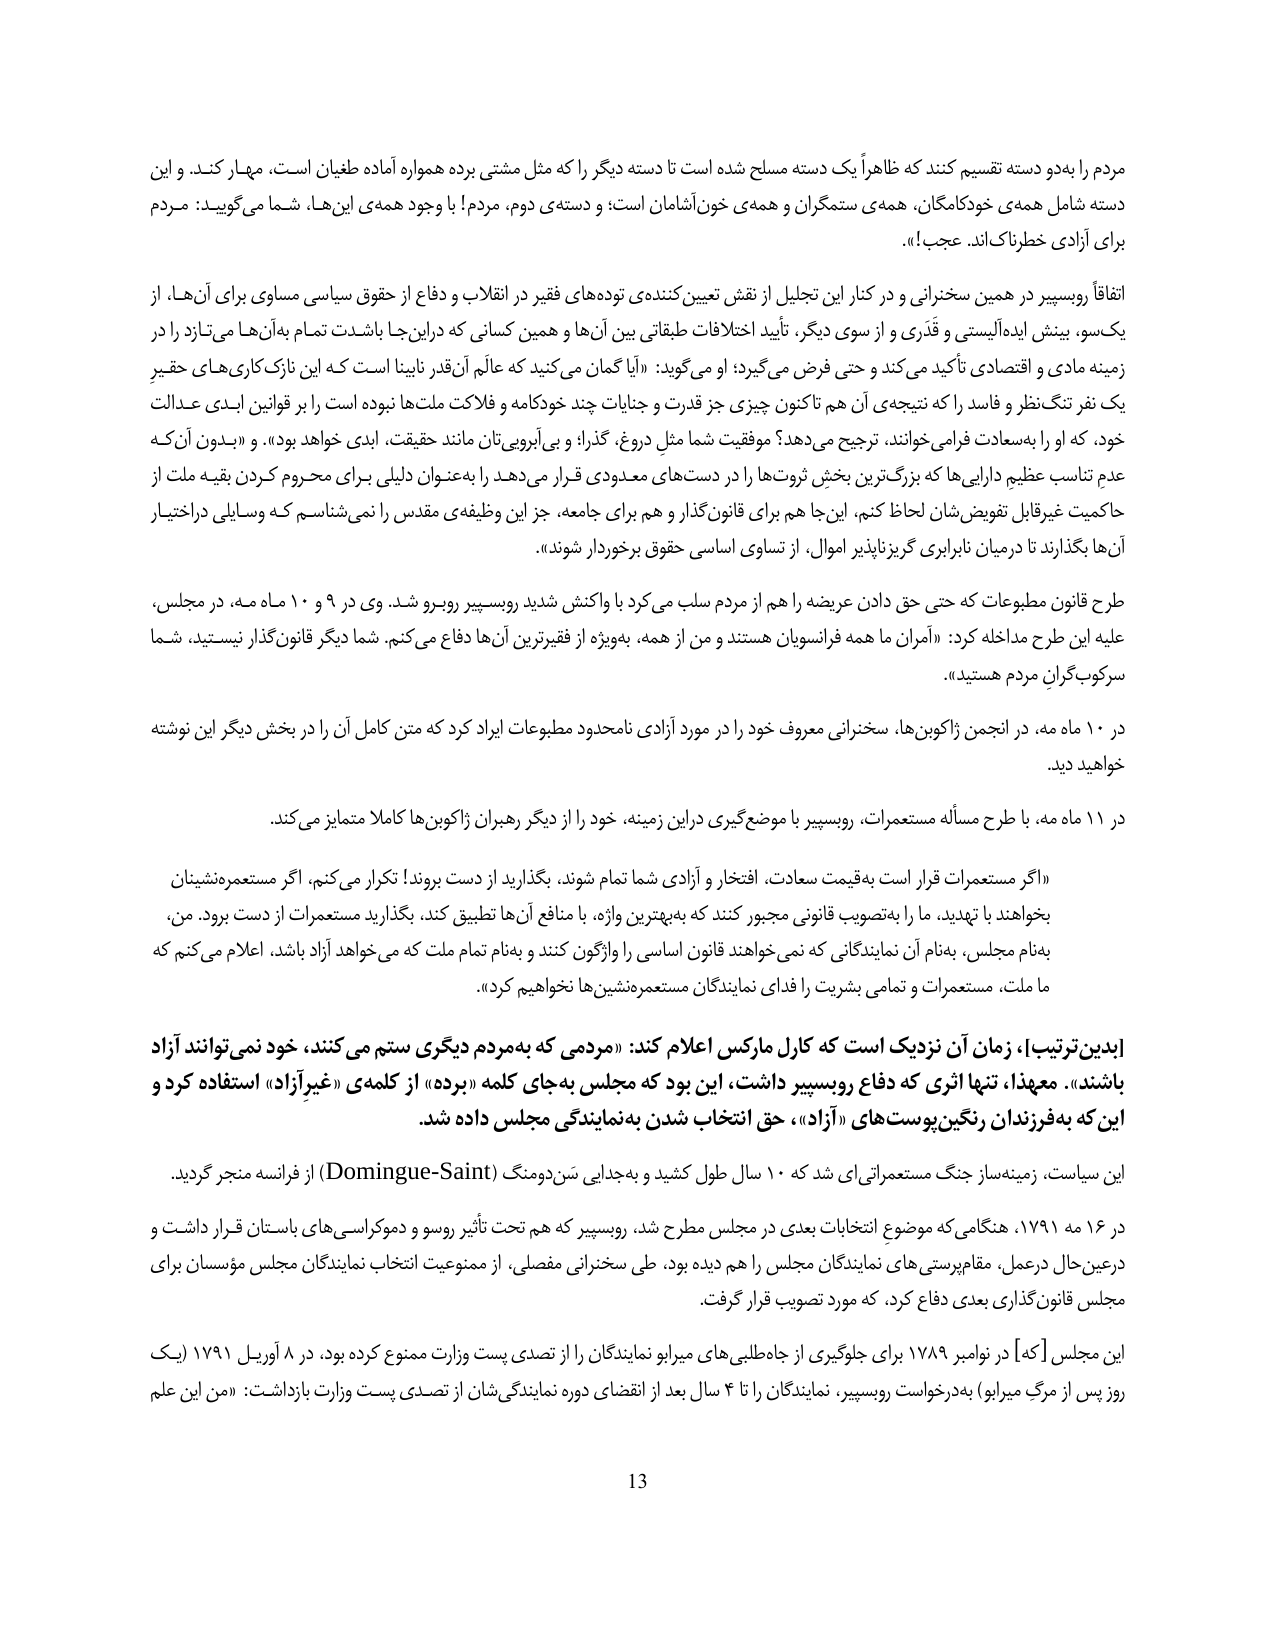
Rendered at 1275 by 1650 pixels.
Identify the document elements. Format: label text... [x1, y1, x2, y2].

text این سیاست، زمینه‌ساز جنگ مستعمراتی‌ای شد که ۱۰ سال طول کشید و به‌جدایی سَن‌دومنگ (Domingue-Saint) از فرانسه منجر گردید.‬‬‬‬‬‬‬‬‬ [150, 1155, 1125, 1191]
text اتفاقاً روبسپیر در همین سخنرانی و در کنار این تجلیل از نقش تعیین‌کننده‌ی توده‌های فقیر در انقلاب و دفاع از حقوق سیاسی مساوی برای آن‌ها، از یک‌سو، بینش ایده‌آلیستی و قَدَری و از سوی دیگر، تأیید اختلافات طبقاتی بین آن‌ها و همین کسانی که در‌این‌جا با‌شدت تمام به‌آن‌ها می‌تازد را در زمینه مادی و اقتصادی تأکید می‌کند و حتی فرض می‌گیرد؛ او می‌گوید: «آیا گمان می‌کنید که عالَم آن‌قدر نابینا است که این نازک‌کاری‌های حقیرِ یک نفر تنگ‌نظر و فاسد را که نتیجه‌ی آن هم تا‌کنون چیزی جز قدرت و جنایات چند خودکامه و فلاکت ملت‌ها نبوده است را بر قوانین ابدی عدالت خود، که او را به‌سعادت فرا‌می‌خوانند، ترجیح می‌دهد؟ موفقیت شما مثلِ دروغ، گذرا؛ و بی‌آبرویی‌تان مانند حقیقت، ابدی خواهد بود». و «بدون آن‌که عدمِ تناسب عظیمِ دارایی‌ها که بزرگ‌ترین بخشِ ثروت‌ها را در دست‌های معدودی قرار می‌دهد را به‌عنوان دلیلی برای محروم کردن بقیه ملت از حاکمیت غیرقابل تفویض‌شان لحاظ کنم، این‌جا هم برای قانون‌گذار و هم برای جامعه، جز این وظیفه‌ی مقدس را نمی‌شناسم که وسایلی در‌اختیار آن‌ها بگذارند تا در‌میان نابرابری گریز‌ناپذیر اموال، از تساوی اساسی حقوق برخوردار شوند». [150, 276, 1125, 566]
text در ۱۰ ماه مه، در انجمن ژاکوبن‌ها، سخنرانی معروف خود را در ‌مورد آزادی نامحدود مطبوعات ایراد کرد که متن کامل آن را در بخش دیگر این نوشته خواهید دید. [150, 710, 1125, 782]
text در ۱۶ مه ۱۷۹۱، هنگامی‌که موضوعِ انتخابات بعدی در مجلس مطرح شد، روبسپیر که هم تحت تأثیر روسو و دموکراسی‌های باستان قرار داشت و در‌عین‌حال درعمل، مقام‌پرستی‌های نمایندگان مجلس را هم دیده بود، طی سخنرانی مفصلی، از ممنوعیت انتخاب نمایندگان مجلس مؤسسان برای مجلس قانون‌گذاری بعدی دفاع کرد، که مورد تصویب قرار گرفت. [150, 1209, 1125, 1317]
text طرح قانون مطبوعات که حتی حق دادن عریضه را هم از مردم سلب می‌کرد با واکنش شدید روبسپیر روبرو شد. وی در ۹ و ۱۰ ماه مه، در مجلس، علیه این طرح مداخله کرد: «آمران ما همه فرانسویان هستند و من از همه، به‌ویژه از فقیرترین آن‌ها دفاع می‌کنم. شما دیگر قانون‌گذار نیستید، شما سرکوب‌گرانِ مردم هستید». [150, 583, 1125, 692]
text [بدین‌ترتیب]، زمان آن نزدیک است که کارل مارکس اعلام کند: «مردمی که به‌مردم دیگری ستم می‌کنند، خود نمی‌توانند آزاد باشند». معهذا، تنها اثری که دفاع روبسپیر داشت، این بود که مجلس به‌جای کلمه «برده» از کلمه‌ی «غیرِآزاد» استفاده کرد و این‌که به‌فرزندان رنگین‌پوست‌های «آزاد»، حق انتخاب شدن به‌نمایندگی مجلس داده شد. [150, 1029, 1125, 1137]
text «اگر مستعمرات قرار است به‌قیمت سعادت، افتخار و آزادی شما تمام شوند، بگذارید از دست بروند! تکرار می‌کنم، اگر مستعمره‌نشینان بخواهند با‌ تهدید، ما را به‌تصویب قانونی مجبور کنند که به‌بهترین واژه، با منافع آن‌ها تطبیق کند، بگذارید مستعمرات از دست برود. من، به‌نام مجلس، به‌نام آن نمایندگانی که نمی‌خواهند قانون اساسی را واژگون کنند و به‌نام تمام ملت که می‌خواهد آزاد باشد، اعلام می‌کنم که ما ملت، مستعمرات و تمامی بشریت را فدای نمایندگان مستعمره‌نشین‌ها نخواهیم کرد». [150, 860, 1050, 1005]
text در ۵ دسامبر ۱۷۹۰، یکی از رهبران بعدی ژیروند طرحی به‌مجلس ارایه کرد که مطابق آن شهروندان منفعل (یعنی کسانی‌که مالیات مستقیم نمی‌پرداختند) از استخدام در گارد ملی محروم می‌شدند و نفرات این گروه از قشرهای نسبتاً مرفه جامعه برگزیده می‌شدند که مبلغِ معینی مالیات می‌دادند و به‌اصطلاح شهروندان «فعال» خوانده می‌شدند. در مخالفت با ‌این طرح، روبسپیر یکی از سخنرانی‌های نسبتاً طولانی خود را ایراد کرد که می‌توان گفت اوج تکامل نظری و سیاسی وی را مشخص می‌کرد. او در‌ این‌جا دیگر صرفاً به‌تأکید بر حقوق مساوی آحاد مردم اکتفا نمی‌کند، بلکه با تأکیدْ مردم را نیروی محرک مادی و معنوی انقلاب می‌شناسد و به‌این عنوان، حضور آن‌ها در گارد ملی به‌عنوان بازوی مسلح انقلاب را اجتناب‌ناپذیر می‌داند: «از افترا بستن به‌مردم و اهانت به‌این حاکمان خود با این عنوان‌ها که شایسته برخورداری از حقوق خود نمی‌باشند و وحشی، موذی و فاسد هستند، دست بردارید؛ این شما هستید که فاسدید؛ این قشرهای متمول‌اند که شما می‌خواهید قدرت مردم را به‌آن‌ها منتقل کنید؛ این مردمان خوب، بردبار و سخاوتمند هستند؛ انقلاب ما برآن‌ها تکیه دارد. جنایات دشمنان‌شان بر هزاران جنبه‌ی قهرمانانه و بدیع آن‌ها شهادت می‌دهد که برای خودِ مردم کاملاً طبیعی و ساده است. مردم جز آرامش، عدالت و حق حیات نمی‌خواهند؛ توانمندان و ثروتمندان تشنه‌ی امتیاز، تمول و لذت هستند. نفع [به‌معنی واقعی]، یعنی خواست مردم؛ [آن‌چه] نفعِ طبیعت و بشریت است، اراده عمومی است. نفع [دروغین]، یعنی خواست ثروتمندان و توانمندان عبارت است از: جاه‌طلبی، کبر، مال‌اندوزی، گزافه‌ترین خیالات و مضرترین تمایلات برای سعادت جامعه.… راستی، چه کسی انقلاب ما را انجام داده است؟ ثروتمندان؟ قدرتمندان؟ تنها مردم می‌توانستند آن را بخواهند و انجام دهند. به‌همین دلیل، تنها مردم می‌توانند آن را حفظ کنند. می‌خواهند مردم را به‌دو دسته تقسیم کنند که ظاهراً یک دسته مسلح شده است تا دسته دیگر را که مثل مشتی برده همواره آماده طغیان است، مهار کند. و این دسته شامل همه‌ی خودکامگان، همه‌ی ستمگران و همه‌ی خون‌آشامان است؛ و دسته‌ی دوم، مردم! با وجود همه‌ی این‌ها، شما می‌گویید: مردم برای آزادی خطرناک‌اند. عجب!». [150, 150, 1125, 258]
text در ۱۱ ماه مه، با ‌طرح مسأله مستعمرات، روبسپیر با موضع‌گیری در‌این زمینه، خود را از دیگر رهبران ژاکوبن‌ها کاملا متمایز می‌کند. [150, 800, 1125, 836]
text این مجلس [که] در نوامبر ۱۷۸۹ برای جلوگیری از جاه‌طلبی‌های میرابو نمایندگان را از تصدی پست وزارت ممنوع کرده بود، در ۸ آوریل ۱۷۹۱ (یک روز پس از مرگِ میرابو) به‌درخواست روبسپیر، نمایندگان را تا ۴ سال بعد از انقضای دوره نمایندگی‌شان از تصدی پست وزارت بازداشت: «من این علم جدید را که تاکتیک مجالس بزرگ نام داده‌اند دوست ندارم: زیادی به‌دسیسه شباهت دارد. من دوست ندارم که آدم‌های وارد، با تسلط بر یک مجلس توسط این سرکرده‌ها بتوانند تسلط خود را بر مجلس دیگری تأمین کنند و به‌این ترتیب به‌روشی از ائتلافات تداوم بخشند که آفت آزادی است». [150, 1335, 1125, 1408]
